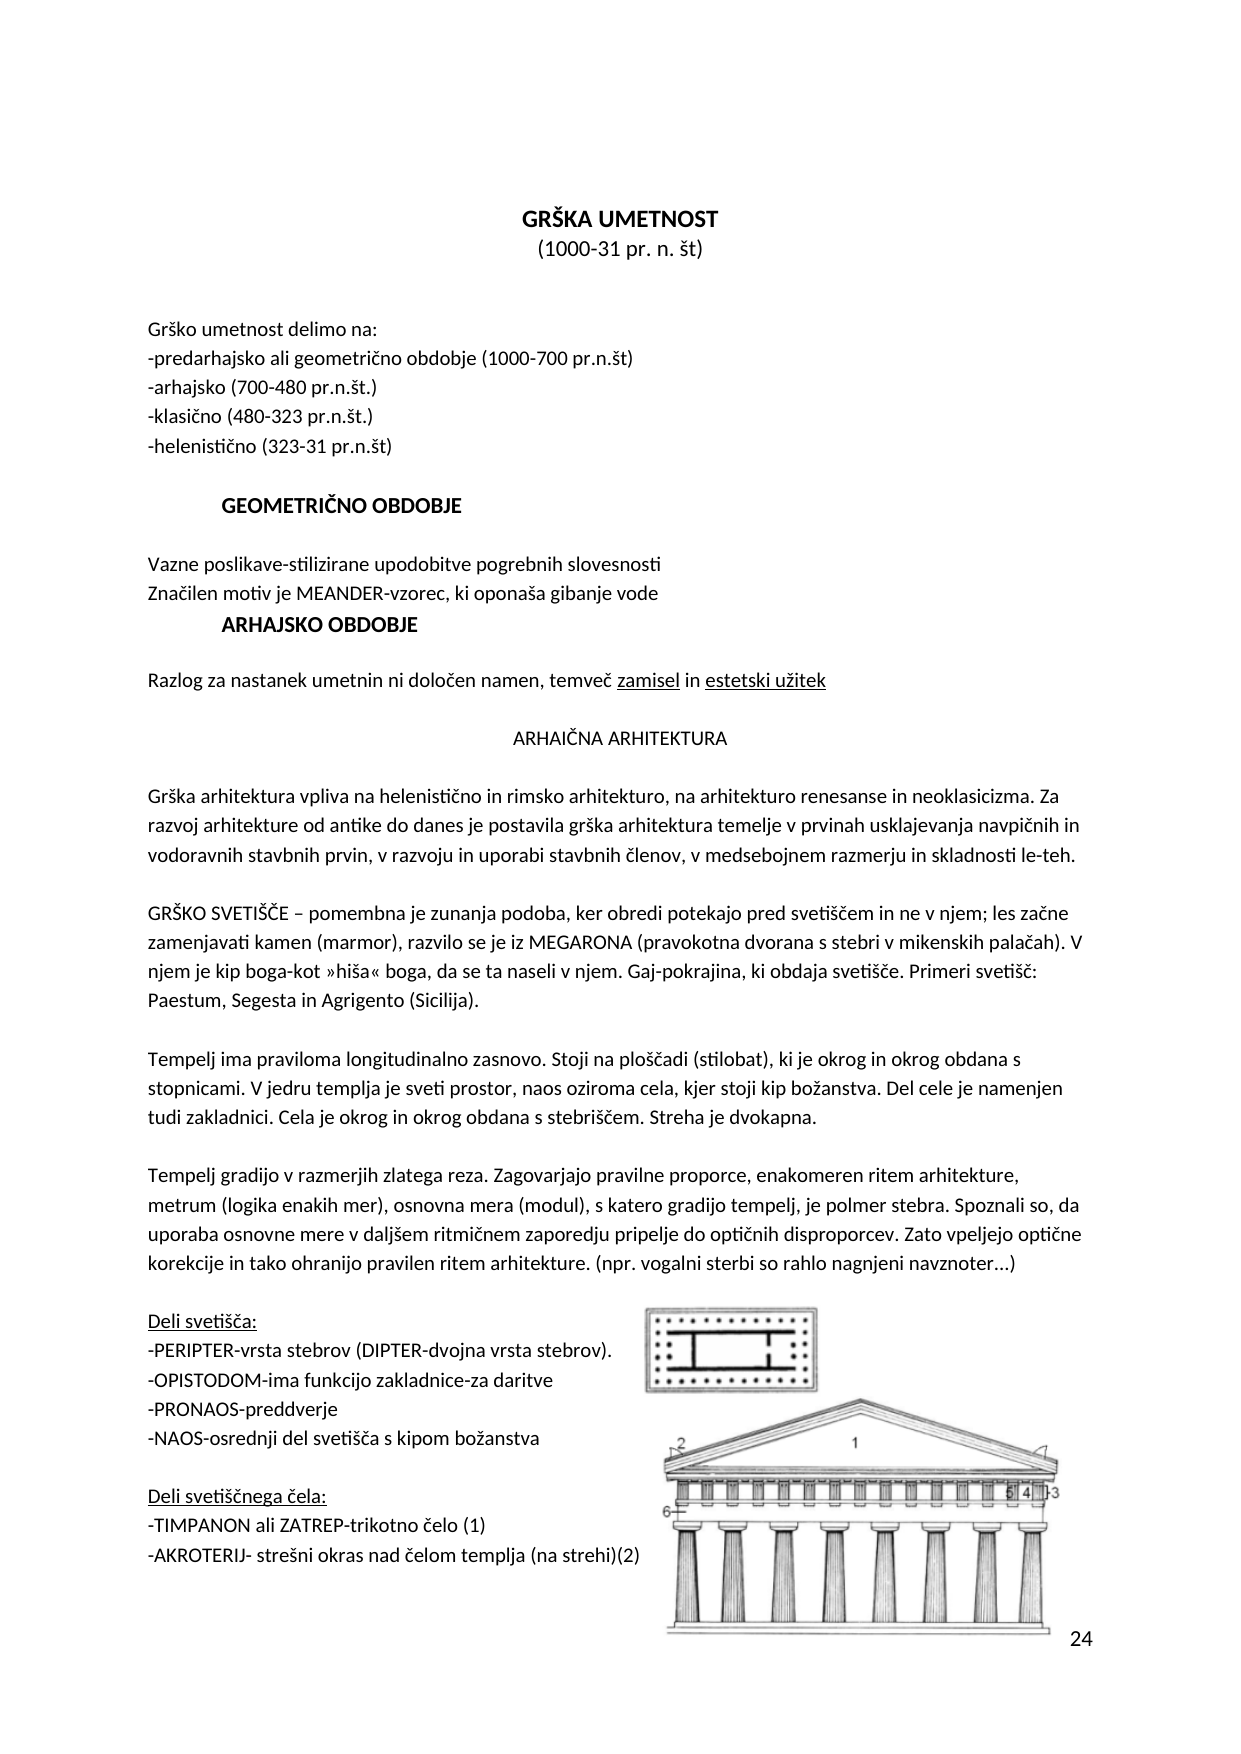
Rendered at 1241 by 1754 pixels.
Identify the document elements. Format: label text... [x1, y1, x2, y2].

picture [658, 1567, 1063, 1639]
text -NAOS-osrednji del svetišča s kipom božanstva [148, 1425, 1093, 1451]
text ARHAIČNA ARHITEKTURA [148, 725, 1093, 751]
text Tempelj gradijo v razmerjih zlatega reza. Zagovarjajo pravilne proporce, enakomeren ritem arhitekture, metrum (logika enakih mer), osnovna mera (modul), s katero gradijo tempelj, je polmer stebra. Spoznali so, da uporaba osnovne mere v daljšem ritmičnem zaporedju pripelje do optičnih disproporcev. Zato vpeljejo optične korekcije in tako ohranijo pravilen ritem arhitekture. (npr. vogalni sterbi so rahlo nagnjeni navznoter...) [148, 1163, 1093, 1276]
picture [643, 1363, 821, 1367]
subtitle ARHAJSKO OBDOBJE [221, 610, 1093, 638]
picture [658, 1538, 1063, 1542]
text Grško umetnost delimo na: [148, 316, 1093, 342]
text -arhajsko (700-480 pr.n.št.) [148, 374, 1093, 400]
picture [658, 1421, 1063, 1425]
text Grška arhitektura vpliva na helenistično in rimsko arhitekturo, na arhitekturo renesanse in neoklasicizma. Za razvoj arhitekture od antike do danes je postavila grška arhitektura temelje v prvinah usklajevanja navpičnih in vodoravnih stavbnih prvin, v razvoju in uporabi stavbnih členov, v medsebojnem razmerju in skladnosti le-teh. [148, 783, 1093, 867]
subtitle GEOMETRIČNO OBDOBJE [221, 491, 1093, 519]
subtitle GRŠKA UMETNOST [148, 203, 1093, 234]
text (1000-31 pr. n. št) [148, 234, 1093, 262]
text -OPISTODOM-ima funkcijo zakladnice-za daritve [148, 1367, 1093, 1392]
picture [658, 1509, 1063, 1513]
text Razlog za nastanek umetnin ni določen namen, temveč zamisel in estetski užitek [148, 667, 1093, 692]
text GRŠKO SVETIŠČE – pomembna je zunanja podoba, ker obredi potekajo pred svetiščem in ne v njem; les začne zamenjavati kamen (marmor), razvilo se je iz MEGARONA (pravokotna dvorana s stebri v mikenskih palačah). V njem je kip boga-kot »hiša« boga, da se ta naseli v njem. Gaj-pokrajina, ki obdaja svetišče. Primeri svetišč: Paestum, Segesta in Agrigento (Sicilija). [148, 900, 1093, 1013]
text Značilen motiv je MEANDER-vzorec, ki oponaša gibanje vode [148, 581, 1093, 606]
text -PRONAOS-preddverje [148, 1396, 1093, 1421]
picture [643, 1392, 821, 1396]
text -PERIPTER-vrsta stebrov (DIPTER-dvojna vrsta stebrov). [148, 1338, 1093, 1363]
text Tempelj ima praviloma longitudinalno zasnovo. Stoji na ploščadi (stilobat), ki je okrog in okrog obdana s stopnicami. V jedru templja je sveti prostor, naos oziroma cela, kjer stoji kip božanstva. Del cele je namenjen tudi zakladnici. Cela je okrog in okrog obdana s stebriščem. Streha je dvokapna. [148, 1046, 1093, 1130]
text -TIMPANON ali ZATREP-trikotno čelo (1) [148, 1513, 1093, 1538]
text Vazne poslikave-stilizirane upodobitve pogrebnih slovesnosti [148, 551, 1093, 577]
text -predarhajsko ali geometrično obdobje (1000-700 pr.n.št) [148, 345, 1093, 371]
text -klasično (480-323 pr.n.št.) [148, 404, 1093, 429]
text Deli svetiščnega čela: [148, 1483, 1093, 1509]
text -helenistično (323-31 pr.n.št) [148, 433, 1093, 458]
text -AKROTERIJ- strešni okras nad čelom templja (na strehi)(2) [148, 1542, 1093, 1567]
picture [643, 1334, 821, 1338]
picture [658, 1451, 1063, 1483]
text Deli svetišča: [148, 1308, 1093, 1334]
